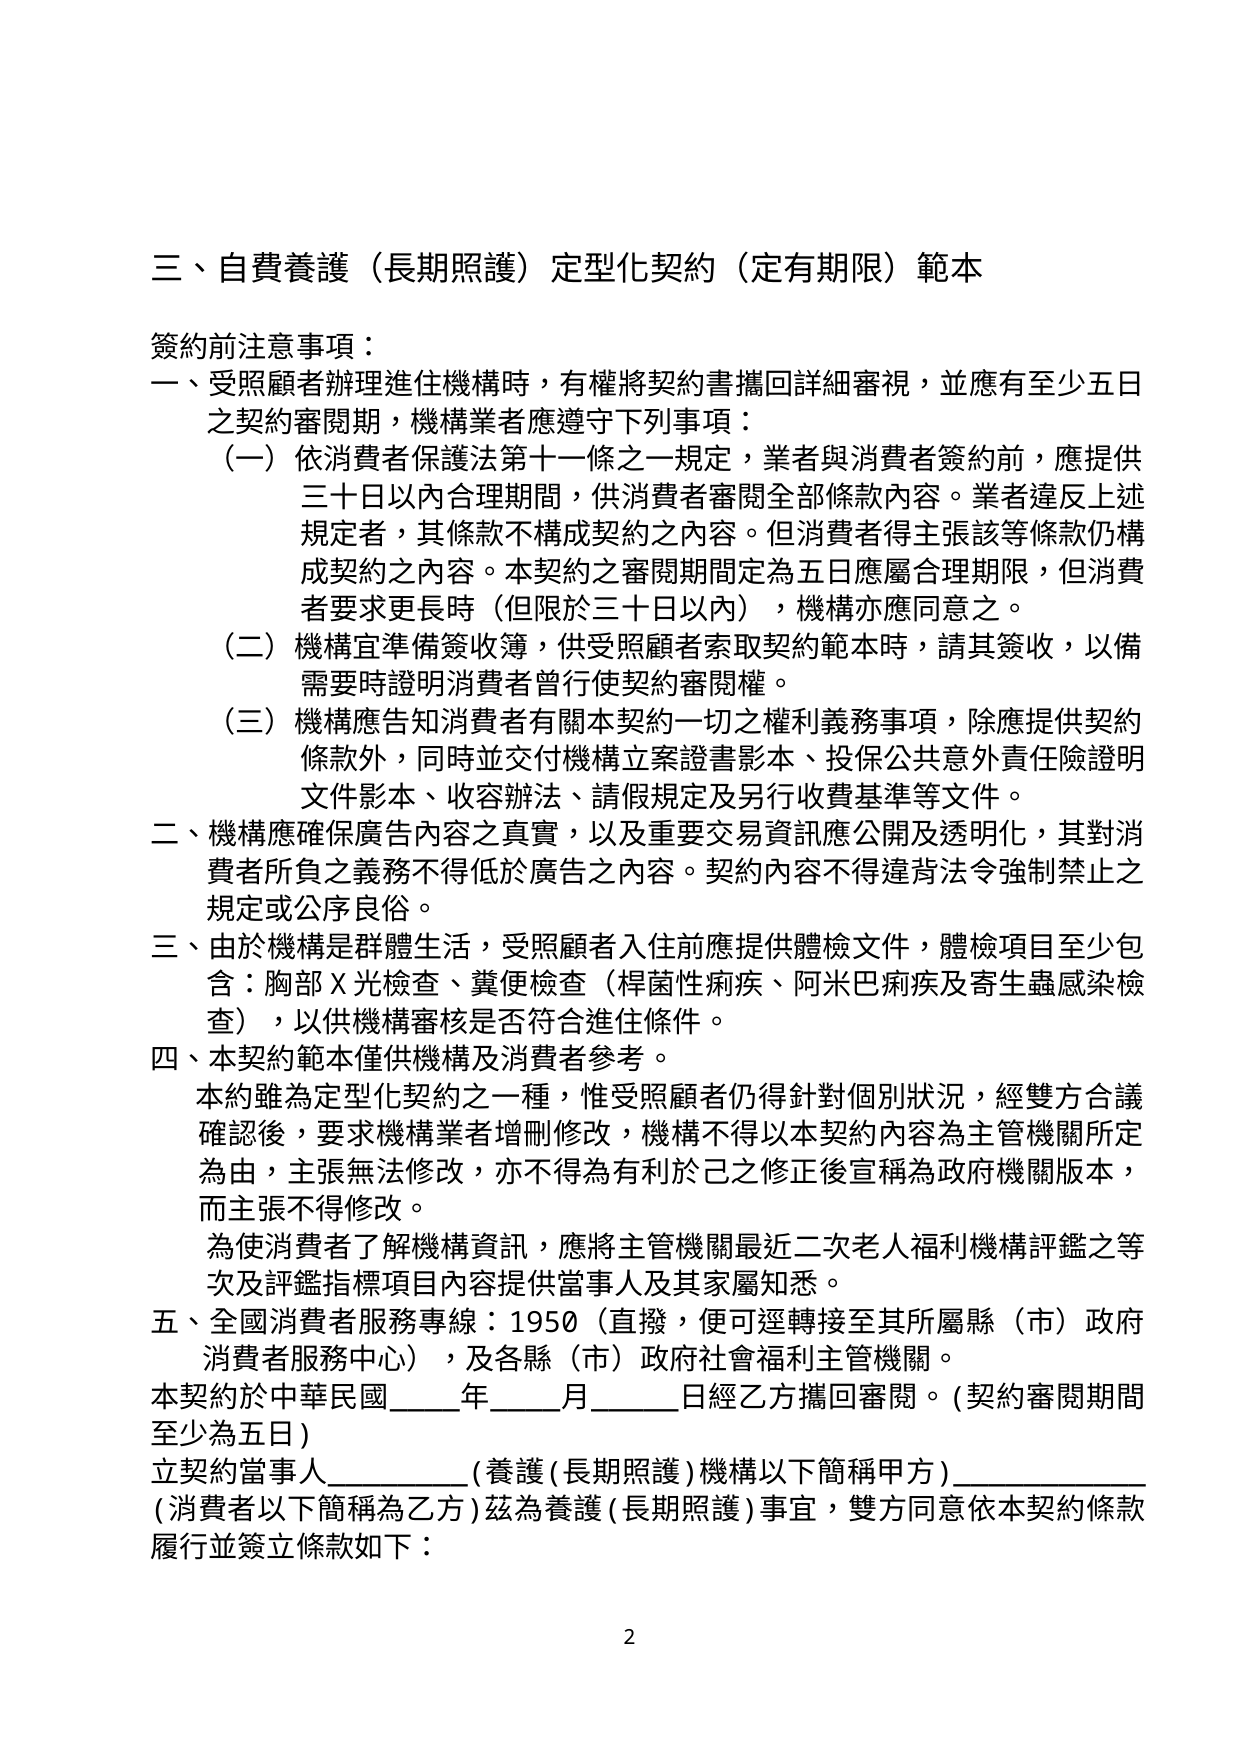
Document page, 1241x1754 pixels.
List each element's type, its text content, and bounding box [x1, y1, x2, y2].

text 本約雖為定型化契約之一種，惟受照顧者仍得針對個別狀況，經雙方合議確認後，要求機構業者增刪修改，機構不得以本契約內容為主管機關所定為由，主張無法修改，亦不得為有利於己之修正後宣稱為政府機關版本，而主張不得修改。 [195, 1077, 1146, 1227]
text 二、機構應確保廣告內容之真實，以及重要交易資訊應公開及透明化，其對消費者所負之義務不得低於廣告之內容。契約內容不得違背法令強制禁止之規定或公序良俗。 [150, 815, 1146, 927]
text （一）依消費者保護法第十一條之一規定，業者與消費者簽約前，應提供三十日以內合理期間，供消費者審閱全部條款內容。業者違反上述規定者，其條款不構成契約之內容。但消費者得主張該等條款仍構成契約之內容。本契約之審閱期間定為五日應屬合理期限，但消費者要求更長時（但限於三十日以內），機構亦應同意之。 [206, 440, 1146, 627]
text 五、全國消費者服務專線：1950（直撥，便可逕轉接至其所屬縣（市）政府消費者服務中心），及各縣（市）政府社會福利主管機關。 [150, 1302, 1146, 1377]
text 四、本契約範本僅供機構及消費者參考。 [150, 1040, 1146, 1077]
text 本契約於中華民國____年____月_____日經乙方攜回審閱。(契約審閱期間至少為五日) [150, 1377, 1146, 1452]
text 為使消費者了解機構資訊，應將主管機關最近二次老人福利機構評鑑之等次及評鑑指標項目內容提供當事人及其家屬知悉。 [206, 1227, 1146, 1302]
text 立契約當事人________(養護(長期照護)機構以下簡稱甲方)___________(消費者以下簡稱為乙方)茲為養護(長期照護)事宜，雙方同意依本契約條款履行並簽立條款如下： [150, 1452, 1146, 1565]
text （二）機構宜準備簽收簿，供受照顧者索取契約範本時，請其簽收，以備需要時證明消費者曾行使契約審閱權。 [206, 627, 1146, 702]
text 一、受照顧者辦理進住機構時，有權將契約書攜回詳細審視，並應有至少五日之契約審閱期，機構業者應遵守下列事項： [150, 365, 1146, 440]
text （三）機構應告知消費者有關本契約一切之權利義務事項，除應提供契約條款外，同時並交付機構立案證書影本、投保公共意外責任險證明文件影本、收容辦法、請假規定及另行收費基準等文件。 [206, 702, 1146, 815]
text 三、自費養護（長期照護）定型化契約（定有期限）範本 [150, 242, 1146, 290]
text 三、由於機構是群體生活，受照顧者入住前應提供體檢文件，體檢項目至少包含：胸部X光檢查、糞便檢查（桿菌性痢疾、阿米巴痢疾及寄生蟲感染檢查），以供機構審核是否符合進住條件。 [150, 927, 1146, 1040]
text 簽約前注意事項： [150, 327, 1146, 365]
